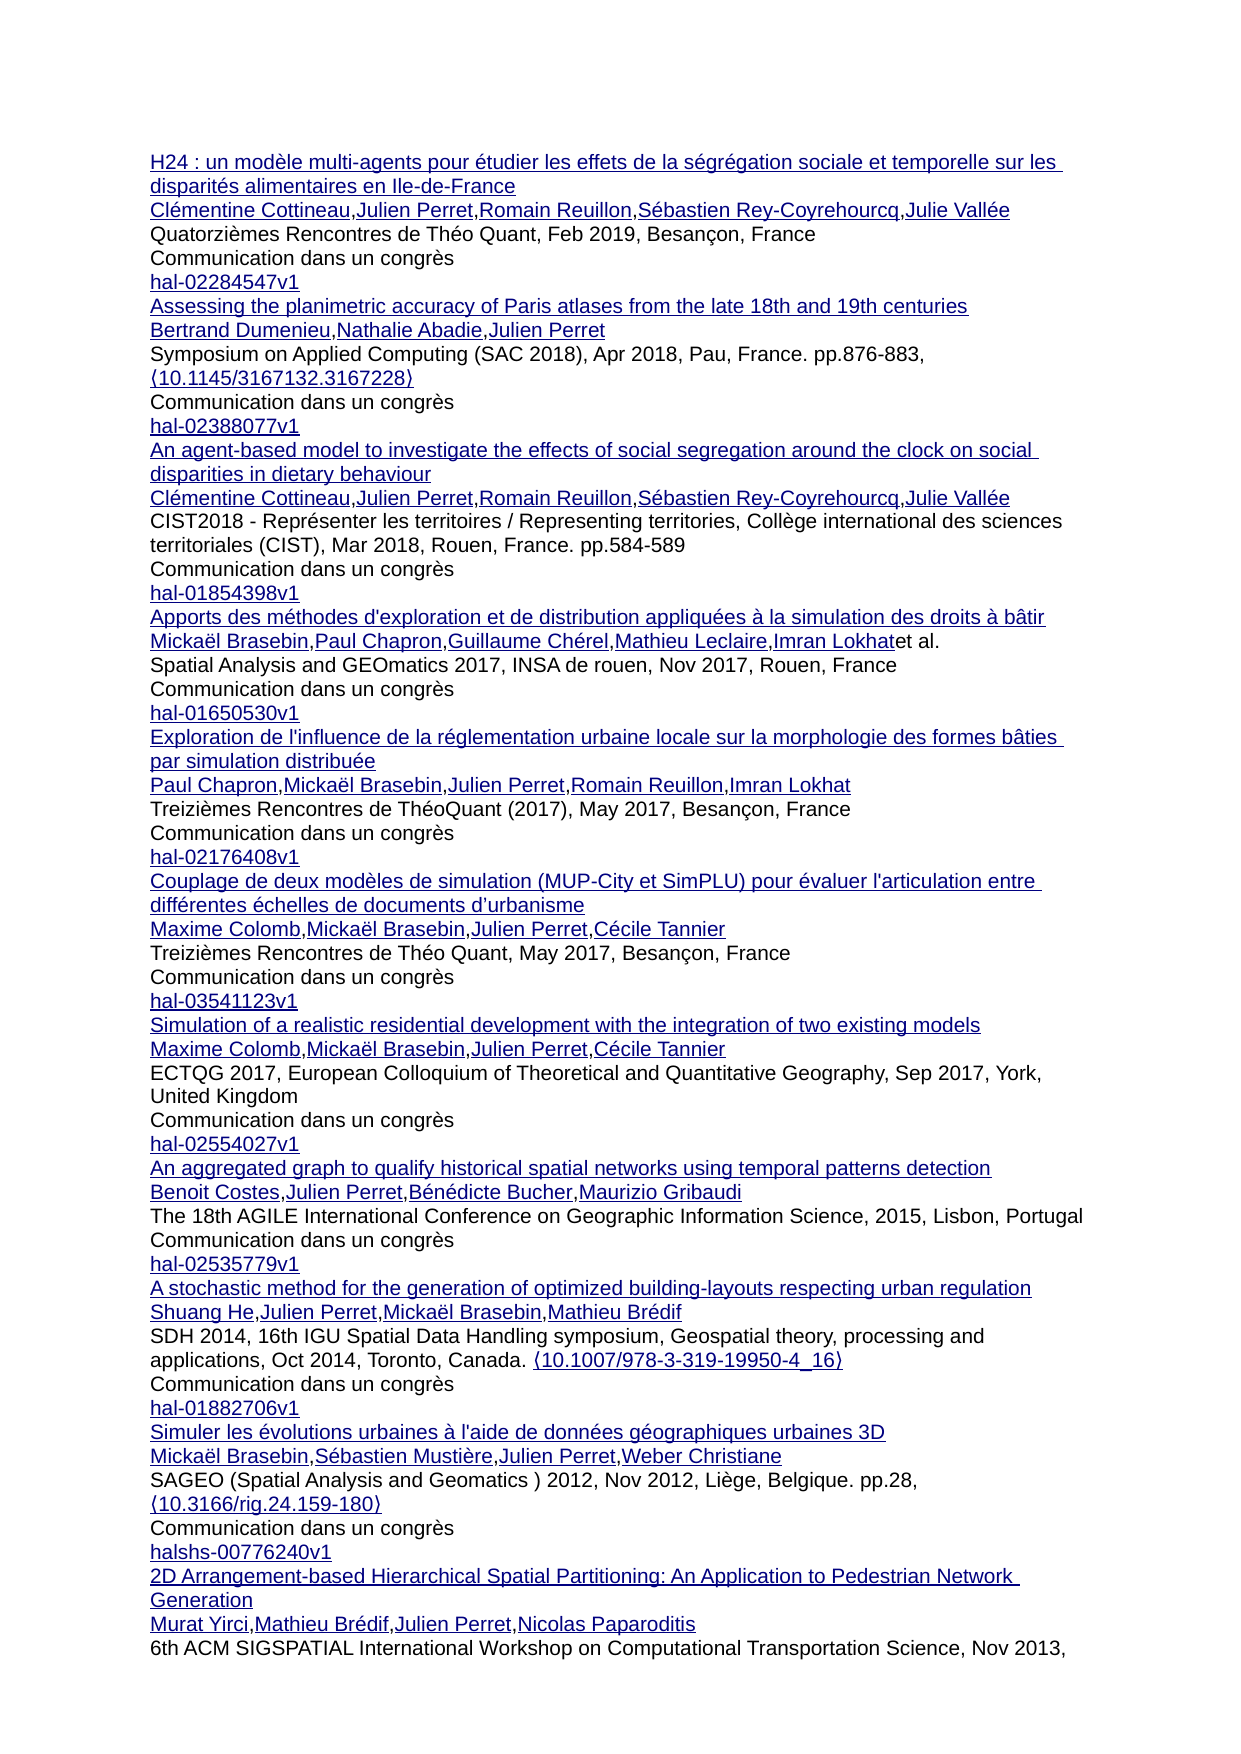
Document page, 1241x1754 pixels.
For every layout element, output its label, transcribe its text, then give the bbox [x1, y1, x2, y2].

table_cell A stochastic method for the generation of optimized building-layouts respecting urban regulation Shuang He,Julien Perret,Mickaël Brasebin,Mathieu Brédif SDH 2014, 16th IGU Spatial Data Handling symposium, Geospatial theory, processing and applications, Oct 2014, Toronto, Canada. ⟨10.1007/978-3-319-19950-4_16⟩ Communication dans un congrès hal-01882706v1 [150, 1276, 1090, 1420]
table_cell Simuler les évolutions urbaines à l'aide de données géographiques urbaines 3D Mickaël Brasebin,Sébastien Mustière,Julien Perret,Weber Christiane SAGEO (Spatial Analysis and Geomatics ) 2012, Nov 2012, Liège, Belgique. pp.28, ⟨10.3166/rig.24.159-180⟩ Communication dans un congrès halshs-00776240v1 [150, 1420, 1090, 1563]
table_cell An agent-based model to investigate the effects of social segregation around the clock on social disparities in dietary behaviour Clémentine Cottineau,Julien Perret,Romain Reuillon,Sébastien Rey-Coyrehourcq,Julie Vallée CIST2018 - Représenter les territoires / Representing territories, Collège international des sciences territoriales (CIST), Mar 2018, Rouen, France. pp.584-589 Communication dans un congrès hal-01854398v1 [150, 438, 1090, 605]
table_cell 2D Arrangement-based Hierarchical Spatial Partitioning: An Application to Pedestrian Network Generation Murat Yirci,Mathieu Brédif,Julien Perret,Nicolas Paparoditis 6th ACM SIGSPATIAL International Workshop on Computational Transportation Science, Nov 2013, [150, 1564, 1090, 1659]
table_cell H24 : un modèle multi-agents pour étudier les effets de la ségrégation sociale et temporelle sur les disparités alimentaires en Ile-de-France Clémentine Cottineau,Julien Perret,Romain Reuillon,Sébastien Rey-Coyrehourcq,Julie Vallée Quatorzièmes Rencontres de Théo Quant, Feb 2019, Besançon, France Communication dans un congrès hal-02284547v1 [150, 150, 1090, 294]
table_cell Apports des méthodes d'exploration et de distribution appliquées à la simulation des droits à bâtir Mickaël Brasebin,Paul Chapron,Guillaume Chérel,Mathieu Leclaire,Imran Lokhatet al. Spatial Analysis and GEOmatics 2017, INSA de rouen, Nov 2017, Rouen, France Communication dans un congrès hal-01650530v1 [150, 605, 1090, 725]
table_cell Simulation of a realistic residential development with the integration of two existing models Maxime Colomb,Mickaël Brasebin,Julien Perret,Cécile Tannier ECTQG 2017, European Colloquium of Theoretical and Quantitative Geography, Sep 2017, York, United Kingdom Communication dans un congrès hal-02554027v1 [150, 1013, 1090, 1156]
table_cell Couplage de deux modèles de simulation (MUP-City et SimPLU) pour évaluer l'articulation entre différentes échelles de documents d’urbanisme Maxime Colomb,Mickaël Brasebin,Julien Perret,Cécile Tannier Treizièmes Rencontres de Théo Quant, May 2017, Besançon, France Communication dans un congrès hal-03541123v1 [150, 869, 1090, 1012]
table_cell Assessing the planimetric accuracy of Paris atlases from the late 18th and 19th centuries Bertrand Dumenieu,Nathalie Abadie,Julien Perret Symposium on Applied Computing (SAC 2018), Apr 2018, Pau, France. pp.876-883, ⟨10.1145/3167132.3167228⟩ Communication dans un congrès hal-02388077v1 [150, 294, 1090, 437]
table_cell Exploration de l'influence de la réglementation urbaine locale sur la morphologie des formes bâties par simulation distribuée Paul Chapron,Mickaël Brasebin,Julien Perret,Romain Reuillon,Imran Lokhat Treizièmes Rencontres de ThéoQuant (2017), May 2017, Besançon, France Communication dans un congrès hal-02176408v1 [150, 725, 1090, 869]
table_cell An aggregated graph to qualify historical spatial networks using temporal patterns detection Benoit Costes,Julien Perret,Bénédicte Bucher,Maurizio Gribaudi The 18th AGILE International Conference on Geographic Information Science, 2015, Lisbon, Portugal Communication dans un congrès hal-02535779v1 [150, 1156, 1090, 1276]
